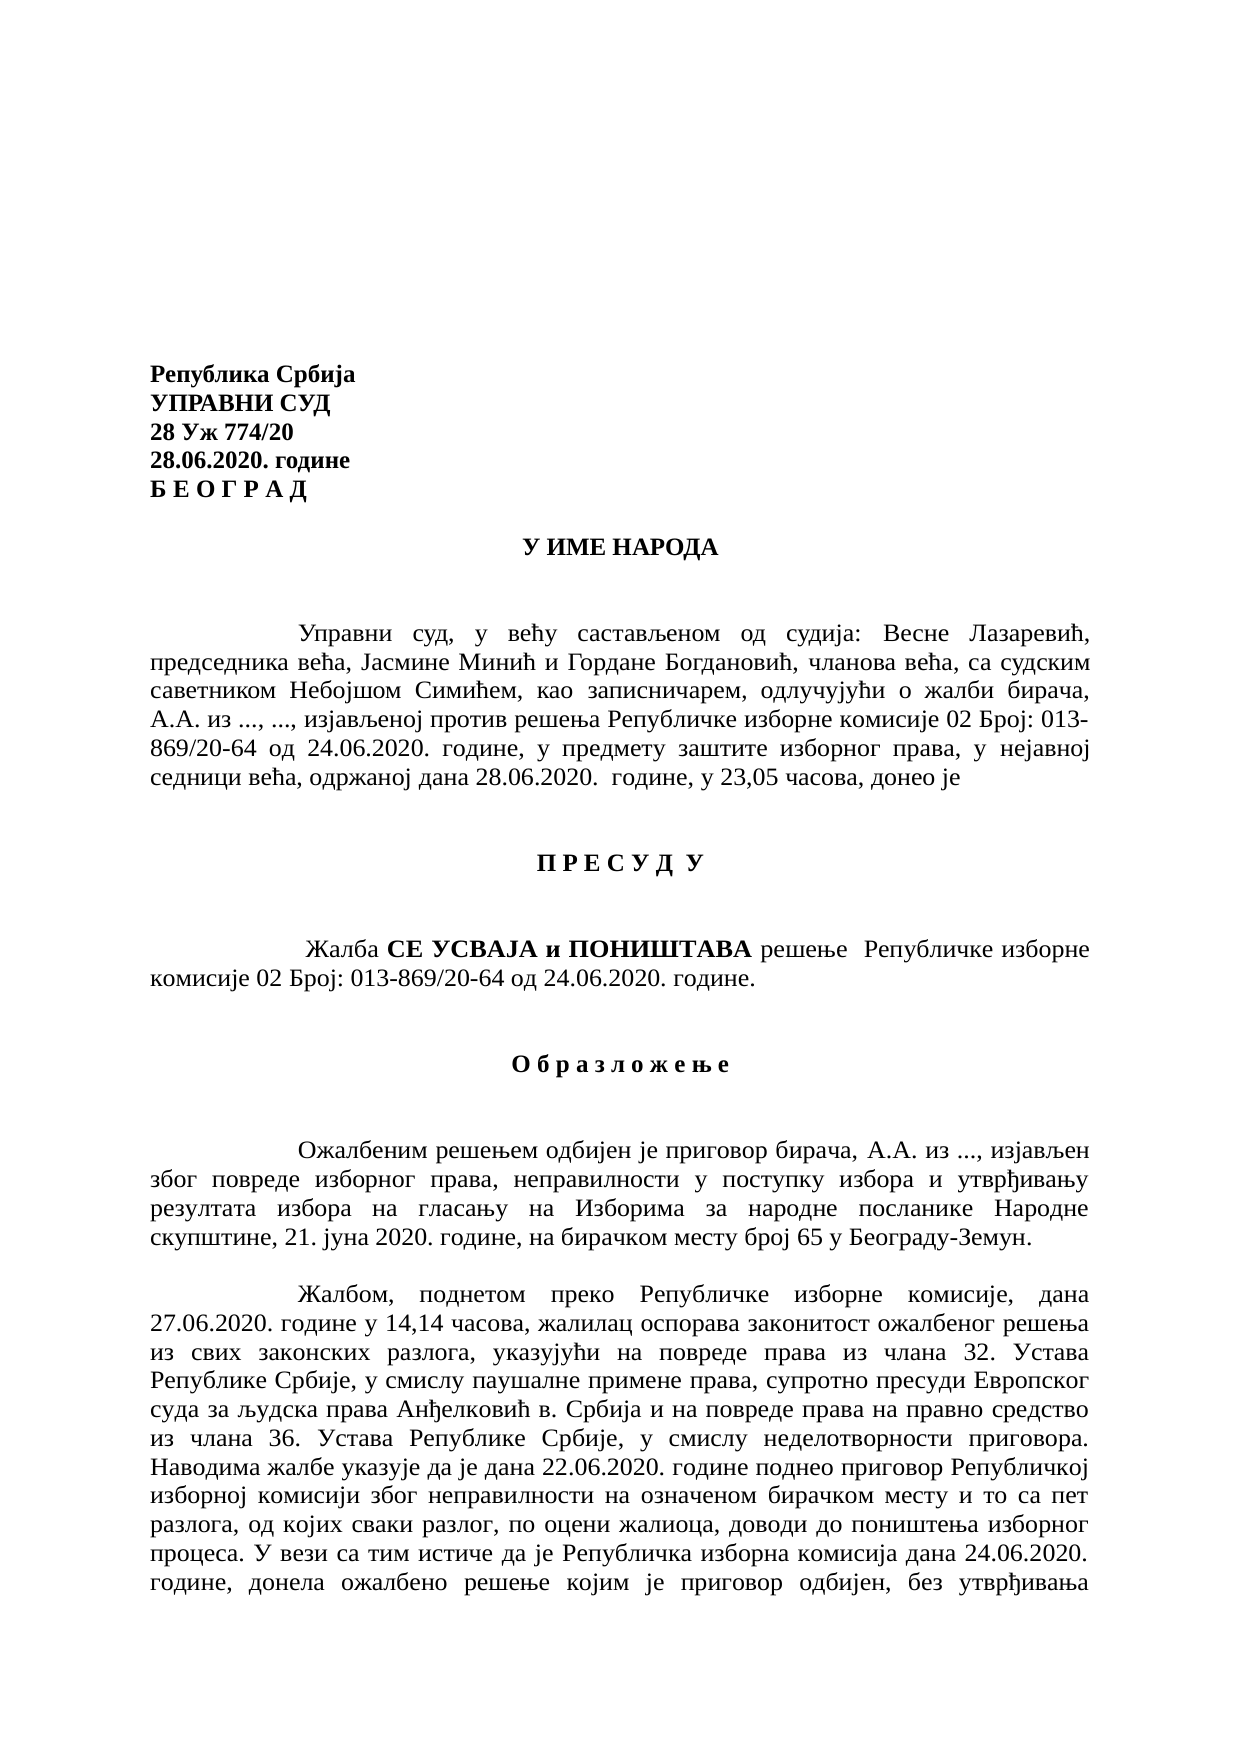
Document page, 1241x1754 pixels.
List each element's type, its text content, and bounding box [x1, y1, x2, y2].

text Жалба СЕ УСВАЈА и ПОНИШТАВА решење Републичке изборне комисије 02 Број: 013-869/20-64 од 24.06.2020. године. [150, 934, 1090, 992]
text Жалбом, поднетом преко Републичке изборне комисије, дана 27.06.2020. године у 14,14 часова, жалилац оспорава законитост ожалбеног решења из свих законских разлога, указујући на повреде права из члана 32. Устава Републике Србије, у смислу паушалне примене права, супротно пресуди Европског суда за људска права Анђелковић в. Србија и на повреде права на правно средство из члана 36. Устава Републике Србије, у смислу неделотворности приговора. Наводима жалбе указује да је дана 22.06.2020. године поднео приговор Републичкој изборној комисији због неправилности на означеном бирачком месту и то са пет разлога, од којих сваки разлог, по оцени жалиоца, доводи до поништења изборног процеса. У вези са тим истиче да је Републичка изборна комисија дана 24.06.2020. године, донела ожалбено решење којим је приговор одбијен, без утврђивања [150, 1279, 1090, 1595]
text П Р Е С У Д У [150, 848, 1090, 877]
text 28.06.2020. године [150, 445, 1090, 474]
text Управни суд, у већу састављеном од судија: Весне Лазаревић, председника већа, Јасмине Минић и Гордане Богдановић, чланова већа, са судским саветником Небојшом Симићем, као записничарем, одлучујући о жалби бирача, A.A. из ..., ..., изјављеној против решења Републичке изборне комисије 02 Број: 013-869/20-64 од 24.06.2020. године, у предмету заштите изборног права, у нејавној седници већа, одржаној дана 28.06.2020. године, у 23,05 часова, донео је [150, 618, 1090, 790]
text 28 Уж 774/20 [150, 417, 1090, 445]
text Република Србија [150, 148, 1090, 388]
text О б р а з л о ж е њ е [150, 1049, 1090, 1078]
text У ИМЕ НАРОДА [150, 532, 1090, 560]
text УПРАВНИ СУД [150, 388, 1090, 417]
text Ожалбеним решењем одбијен је приговор бирача, A.A. из ..., изјављен због повреде изборног права, неправилности у поступку избора и утврђивању резултата избора на гласању на Изборима за народне посланике Народне скупштине, 21. јуна 2020. године, на бирачком месту број 65 у Београду-Земун. [150, 1135, 1090, 1250]
text Б Е О Г Р А Д [150, 474, 1090, 503]
